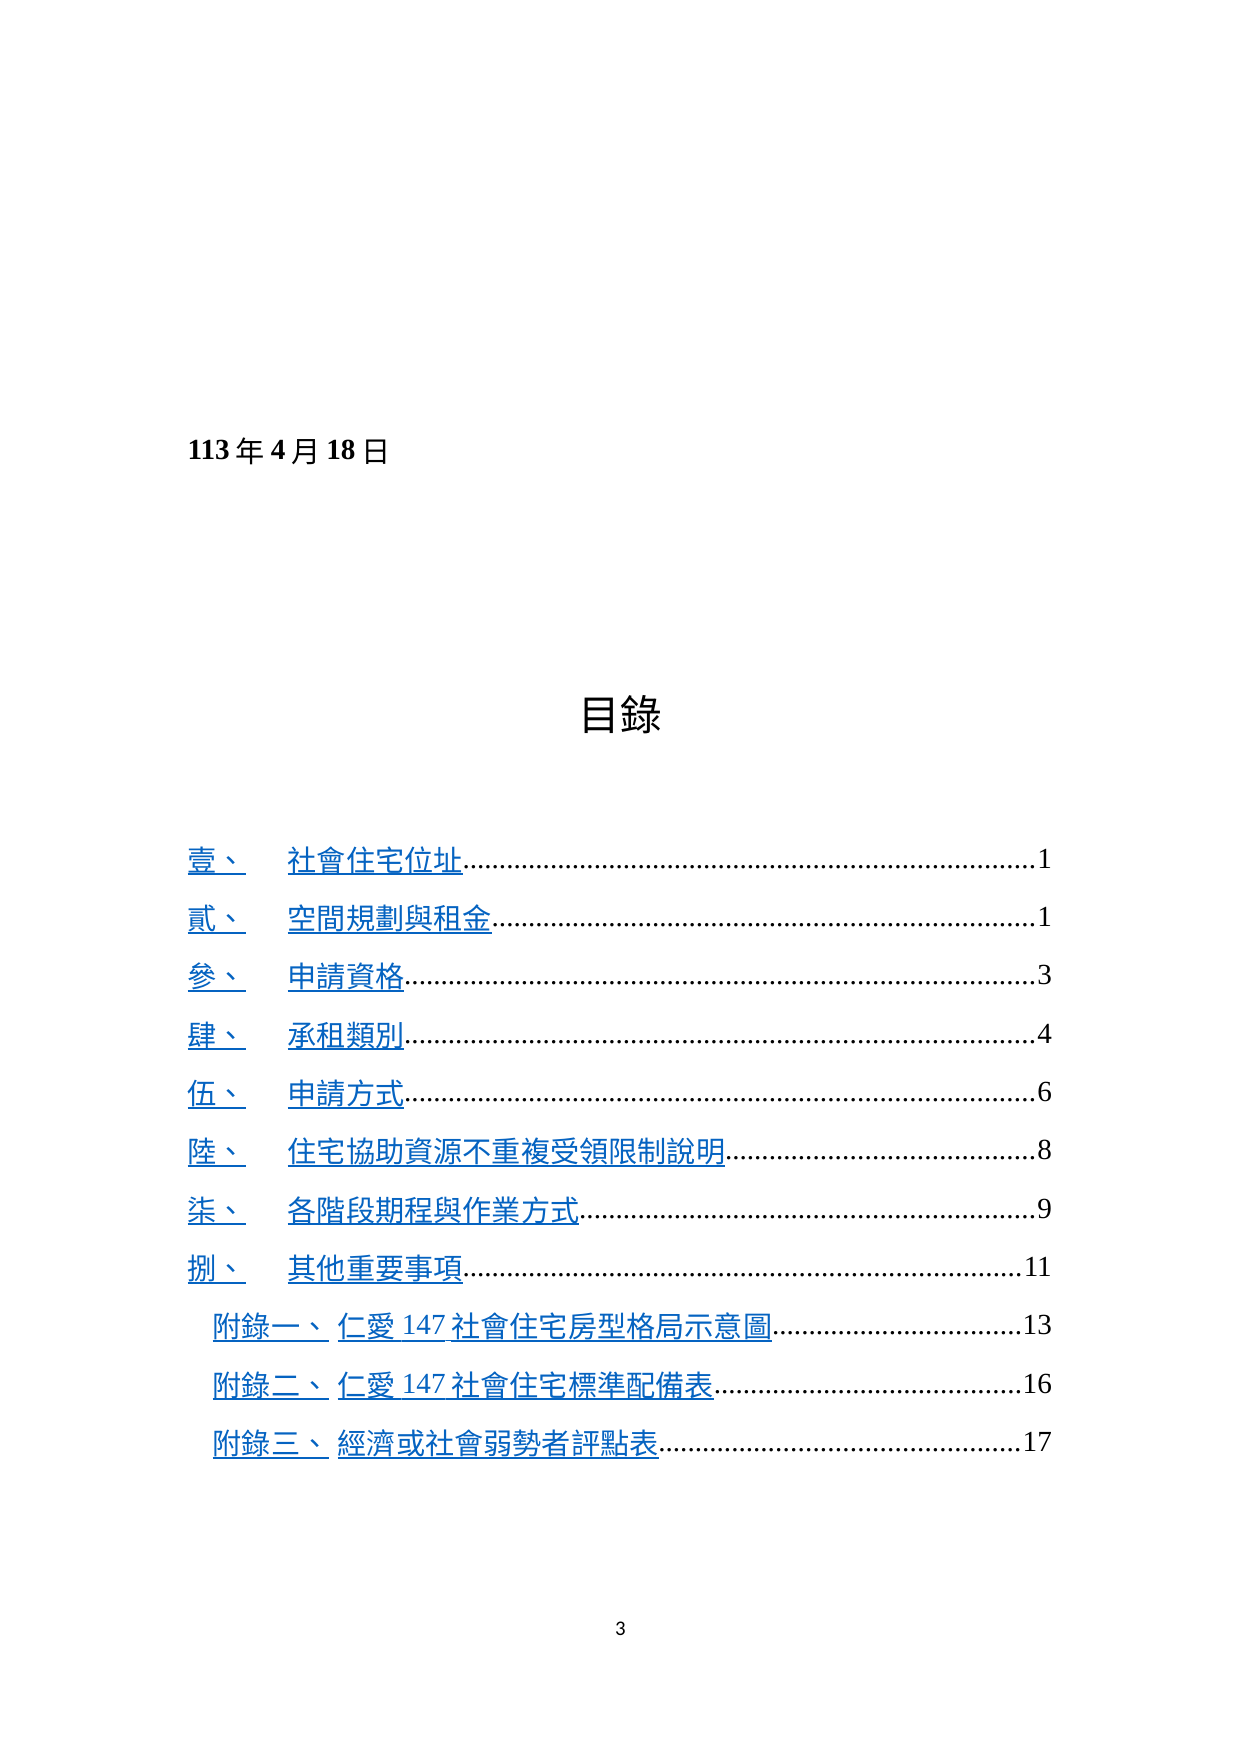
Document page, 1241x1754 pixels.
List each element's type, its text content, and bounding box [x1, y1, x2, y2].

text 捌、 其他重要事項 11 [187, 1227, 1053, 1285]
text 陸、 住宅協助資源不重複受領限制說明 8 [187, 1110, 1053, 1169]
text 伍、 申請方式 6 [187, 1052, 1053, 1110]
text 附錄三、 經濟或社會弱勢者評點表 17 [212, 1402, 1053, 1460]
text 壹、 社會住宅位址 1 [187, 819, 1053, 877]
text 目錄 [187, 644, 1053, 760]
text 肆、 承租類別 4 [187, 994, 1053, 1052]
text 參、 申請資格 3 [187, 935, 1053, 994]
text 貳、 空間規劃與租金 1 [187, 877, 1053, 935]
text 附錄一、 仁愛147社會住宅房型格局示意圖 13 [212, 1285, 1053, 1344]
text 柒、 各階段期程與作業方式 9 [187, 1169, 1053, 1227]
text 113年4月18日 [187, 410, 1053, 469]
text 附錄二、 仁愛147社會住宅標準配備表 16 [212, 1344, 1053, 1402]
